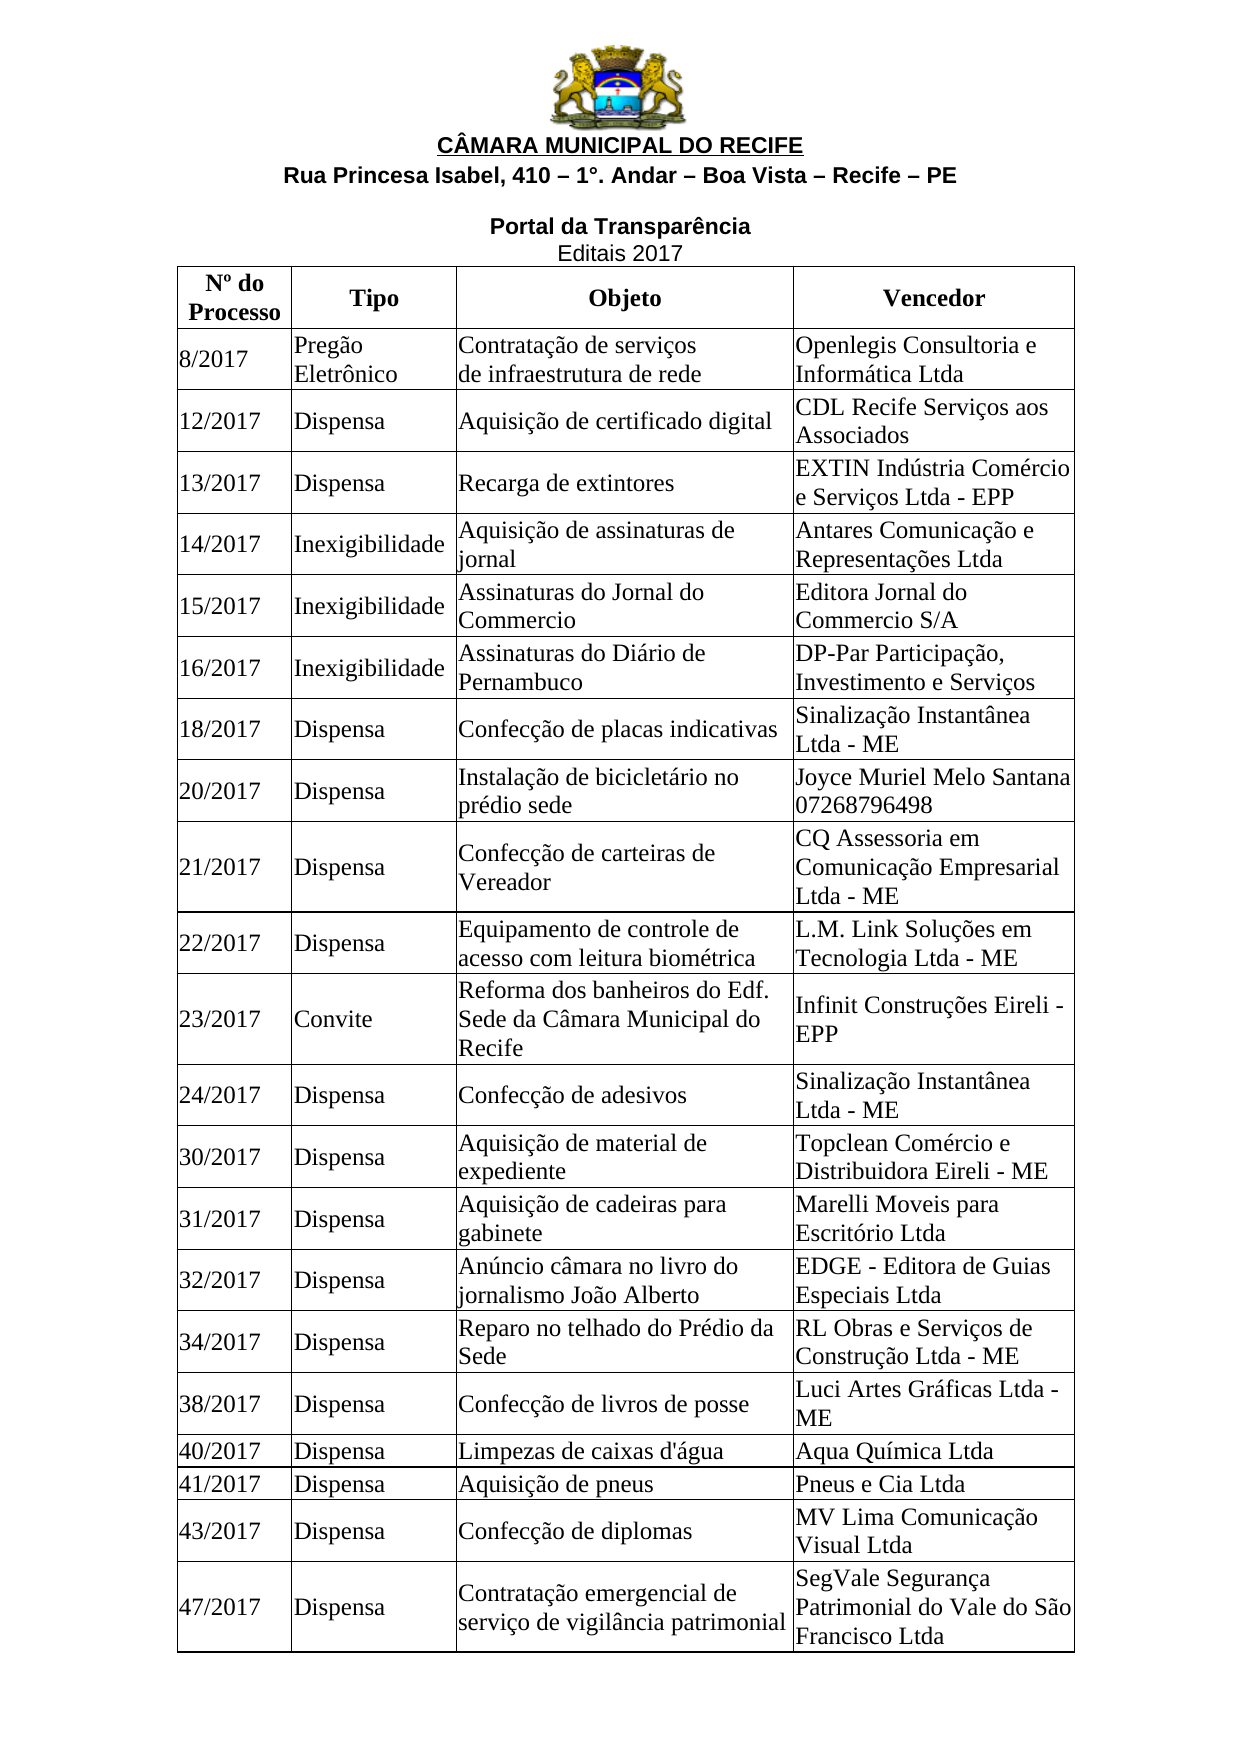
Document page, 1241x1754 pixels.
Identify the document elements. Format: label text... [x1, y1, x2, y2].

table_cell Anúncio câmara no livro do jornalismo João Alberto [457, 1250, 793, 1310]
table_cell Aquisição de cadeiras para gabinete [457, 1188, 793, 1248]
table_cell Infinit Construções Eireli - EPP [794, 974, 1074, 1063]
table_cell Dispensa [292, 1468, 456, 1499]
table_cell Assinaturas do Diário de Pernambuco [457, 637, 793, 698]
table_cell 47/2017 [178, 1562, 291, 1651]
table_cell Aqua Química Ltda [794, 1435, 1074, 1466]
table_cell Dispensa [292, 1373, 456, 1433]
table_cell Reparo no telhado do Prédio da Sede [457, 1311, 793, 1372]
table_cell Luci Artes Gráficas Ltda - ME [794, 1373, 1074, 1433]
table_cell Dispensa [292, 699, 456, 759]
table_cell 41/2017 [178, 1468, 291, 1499]
table_cell RL Obras e Serviços de Construção Ltda - ME [794, 1311, 1074, 1372]
table_cell Contratação emergencial de serviço de vigilância patrimonial [457, 1562, 793, 1651]
table_cell 18/2017 [178, 699, 291, 759]
table_cell Inexigibilidade [292, 514, 456, 574]
table_cell Confecção de placas indicativas [457, 699, 793, 759]
table_cell L.M. Link Soluções em Tecnologia Ltda - ME [794, 913, 1074, 973]
table_cell 23/2017 [178, 974, 291, 1063]
table_cell Aquisição de pneus [457, 1468, 793, 1499]
table_cell Confecção de diplomas [457, 1500, 793, 1561]
table_cell 31/2017 [178, 1188, 291, 1248]
table_cell Aquisição de assinaturas de jornal [457, 514, 793, 574]
picture [549, 44, 691, 132]
table_cell Recarga de extintores [457, 452, 793, 513]
table_cell Editora Jornal do Commercio S/A [794, 575, 1074, 636]
table_header Vencedor [794, 267, 1074, 328]
table_cell 34/2017 [178, 1311, 291, 1372]
table_cell Aquisição de material de expediente [457, 1126, 793, 1187]
table_cell 13/2017 [178, 452, 291, 513]
table_cell CQ Assessoria em Comunicação Empresarial Ltda - ME [794, 822, 1074, 911]
table_cell Joyce Muriel Melo Santana 07268796498 [794, 760, 1074, 821]
table_cell 40/2017 [178, 1435, 291, 1466]
table_cell Sinalização Instantânea Ltda - ME [794, 1065, 1074, 1125]
table_cell Dispensa [292, 1250, 456, 1310]
table_cell Reforma dos banheiros do Edf. Sede da Câmara Municipal do Recife [457, 974, 793, 1063]
table_cell Inexigibilidade [292, 575, 456, 636]
table_cell Antares Comunicação e Representações Ltda [794, 514, 1074, 574]
table_cell Instalação de bicicletário no prédio sede [457, 760, 793, 821]
table_cell Dispensa [292, 1311, 456, 1372]
table_cell Assinaturas do Jornal do Commercio [457, 575, 793, 636]
table_cell 22/2017 [178, 913, 291, 973]
table_cell Dispensa [292, 760, 456, 821]
table_cell Openlegis Consultoria e Informática Ltda [794, 329, 1074, 389]
table_cell Dispensa [292, 822, 456, 911]
table_cell Inexigibilidade [292, 637, 456, 698]
table_cell EXTIN Indústria Comércio e Serviços Ltda - EPP [794, 452, 1074, 513]
table_cell Dispensa [292, 1188, 456, 1248]
table_cell Dispensa [292, 913, 456, 973]
table_cell Pregão Eletrônico [292, 329, 456, 389]
table_header Tipo [292, 267, 456, 328]
table_cell 12/2017 [178, 390, 291, 451]
table_cell Dispensa [292, 1435, 456, 1466]
table_cell Aquisição de certificado digital [457, 390, 793, 451]
table_cell 8/2017 [178, 329, 291, 389]
table_header Nº do Processo [178, 267, 291, 328]
table_cell Dispensa [292, 390, 456, 451]
table_cell Dispensa [292, 1126, 456, 1187]
table_cell CDL Recife Serviços aos Associados [794, 390, 1074, 451]
table_cell 20/2017 [178, 760, 291, 821]
table_cell Contratação de serviços de infraestrutura de rede [457, 329, 793, 389]
table_cell Confecção de adesivos [457, 1065, 793, 1125]
table_cell Dispensa [292, 452, 456, 513]
table_cell Limpezas de caixas d'água [457, 1435, 793, 1466]
table_cell Equipamento de controle de acesso com leitura biométrica [457, 913, 793, 973]
table_cell Marelli Moveis para Escritório Ltda [794, 1188, 1074, 1248]
table_cell 30/2017 [178, 1126, 291, 1187]
table_cell 24/2017 [178, 1065, 291, 1125]
table_cell 21/2017 [178, 822, 291, 911]
table_cell 38/2017 [178, 1373, 291, 1433]
table_cell Topclean Comércio e Distribuidora Eireli - ME [794, 1126, 1074, 1187]
table_cell DP-Par Participação, Investimento e Serviços [794, 637, 1074, 698]
table_cell Confecção de livros de posse [457, 1373, 793, 1433]
table_cell Confecção de carteiras de Vereador [457, 822, 793, 911]
table_cell 16/2017 [178, 637, 291, 698]
table_cell 14/2017 [178, 514, 291, 574]
table_cell Dispensa [292, 1065, 456, 1125]
table_cell Dispensa [292, 1562, 456, 1651]
table_cell SegVale Segurança Patrimonial do Vale do São Francisco Ltda [794, 1562, 1074, 1651]
table_cell 43/2017 [178, 1500, 291, 1561]
table_cell Pneus e Cia Ltda [794, 1468, 1074, 1499]
table_header Objeto [457, 267, 793, 328]
table_cell 15/2017 [178, 575, 291, 636]
table_cell MV Lima Comunicação Visual Ltda [794, 1500, 1074, 1561]
table_cell EDGE - Editora de Guias Especiais Ltda [794, 1250, 1074, 1310]
table_cell 32/2017 [178, 1250, 291, 1310]
table_cell Sinalização Instantânea Ltda - ME [794, 699, 1074, 759]
table_cell Convite [292, 974, 456, 1063]
table_cell Dispensa [292, 1500, 456, 1561]
